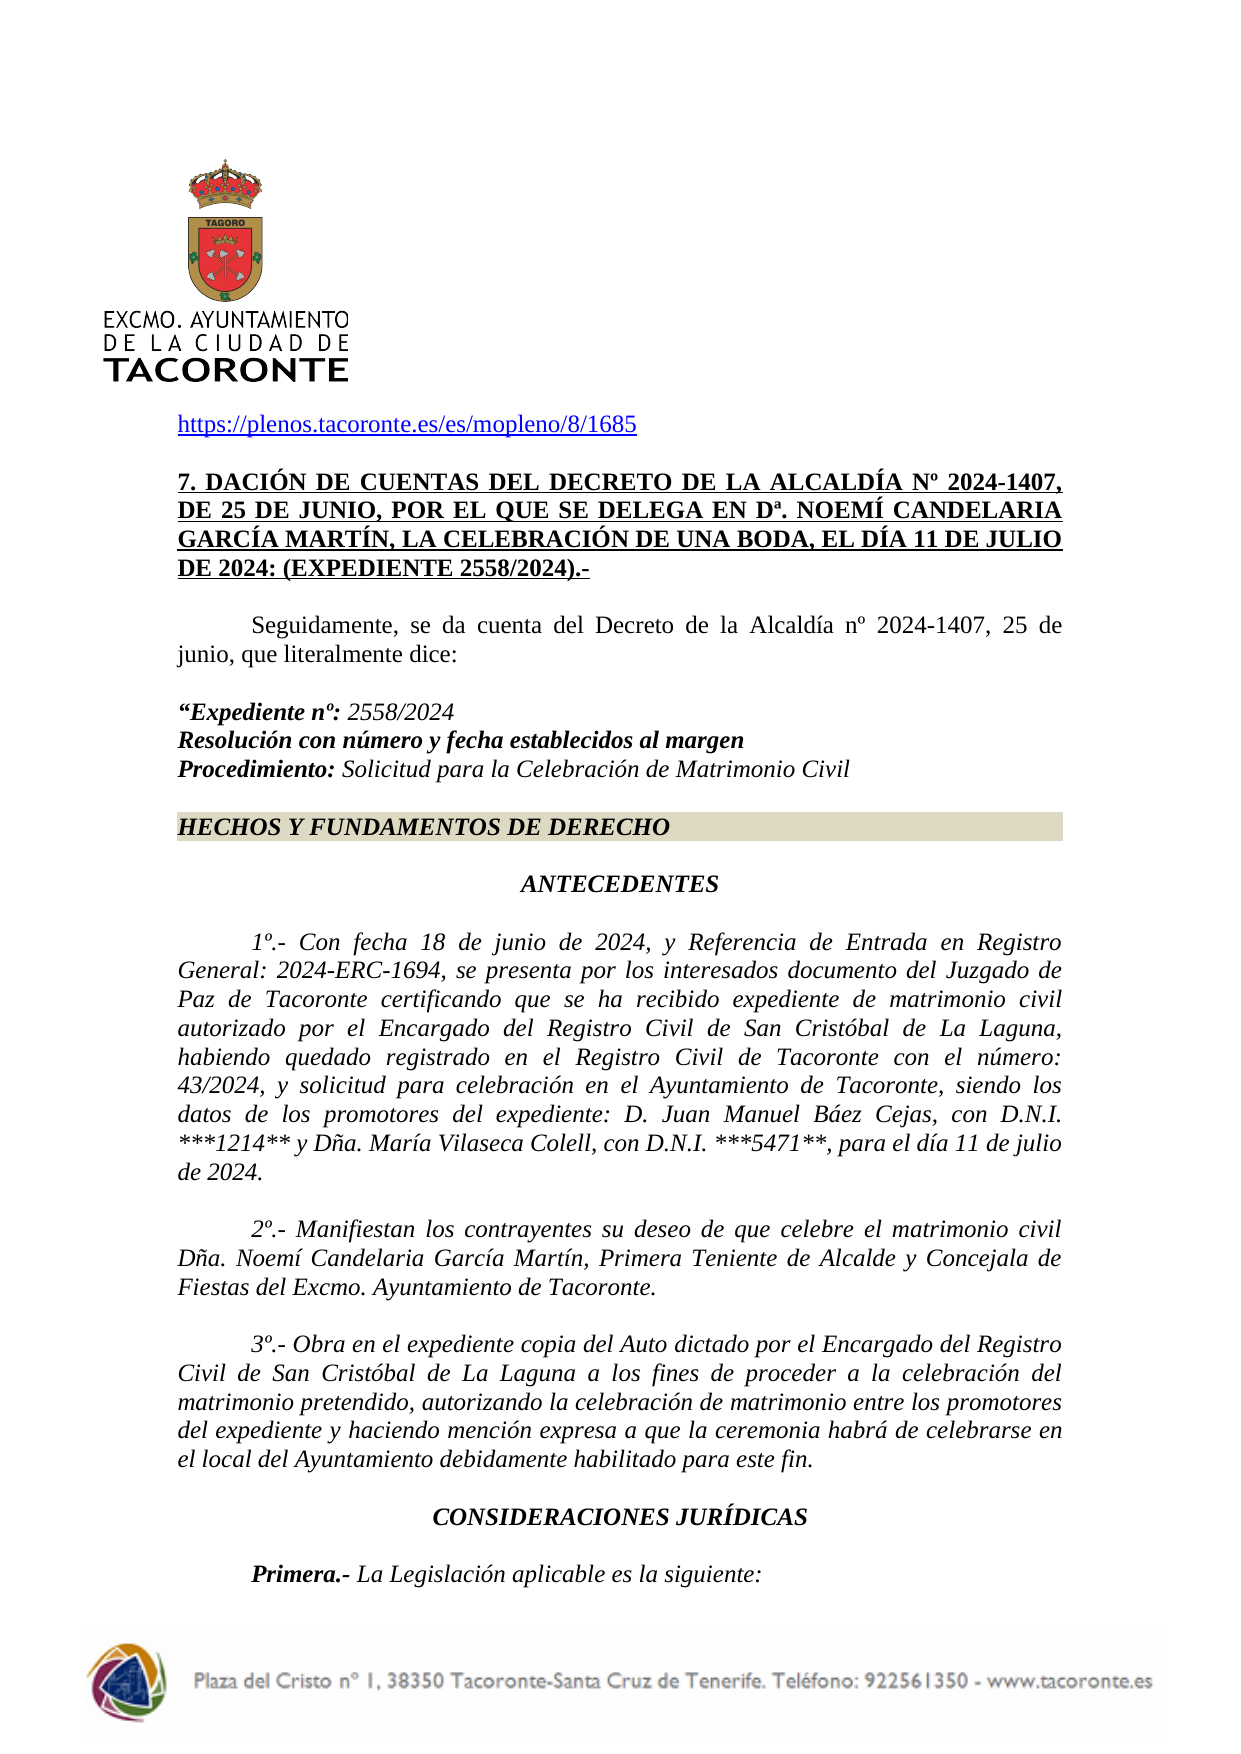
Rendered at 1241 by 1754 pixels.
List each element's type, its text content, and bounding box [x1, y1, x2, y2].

text Resolución con número y fecha establecidos al margen [177, 726, 1063, 754]
picture [103, 159, 348, 382]
text 3º.- Obra en el expediente copia del Auto dictado por el Encargado del Registro Civil de San Cristóbal de La Laguna a los fines de proceder a la celebración del matrimonio pretendido, autorizando la celebración de matrimonio entre los promotores del expediente y haciendo mención expresa a que la ceremonia habrá de celebrarse en el local del Ayuntamiento debidamente habilitado para este fin. [177, 1329, 1063, 1473]
text CONSIDERACIONES JURÍDICAS [177, 1502, 1063, 1531]
text HECHOS Y FUNDAMENTOS DE DERECHO [177, 812, 1063, 841]
text “Expediente nº: 2558/2024 [177, 697, 1063, 726]
text Seguidamente, se da cuenta del Decreto de la Alcaldía nº 2024-1407, 25 de junio, que literalmente dice: [177, 611, 1063, 668]
picture [80, 1630, 1163, 1737]
text GARCÍA MARTÍN, LA CELEBRACIÓN DE UNA BODA, EL DÍA 11 DE JULIO [177, 522, 1063, 549]
text Primera.- La Legislación aplicable es la siguiente: [177, 1559, 1063, 1588]
text https://plenos.tacoronte.es/es/mopleno/8/1685 [177, 409, 1063, 438]
text 7. DACIÓN DE CUENTAS DEL DECRETO DE LA ALCALDÍA Nº 2024-1407, [177, 467, 1063, 492]
text 1º.- Con fecha 18 de junio de 2024, y Referencia de Entrada en Registro General: 2024-ERC-1694, se presenta por los interesados documento del Juzgado de Paz de Tacoronte certificando que se ha recibido expediente de matrimonio civil autorizado por el Encargado del Registro Civil de San Cristóbal de La Laguna, habiendo quedado registrado en el Registro Civil de Tacoronte con el número: 43/2024, y solicitud para celebración en el Ayuntamiento de Tacoronte, siendo los datos de los promotores del expediente: D. Juan Manuel Báez Cejas, con D.N.I. ***1214** y Dña. María Vilaseca Colell, con D.N.I. ***5471**, para el día 11 de julio de 2024. [177, 927, 1063, 1186]
text ANTECEDENTES [177, 869, 1063, 898]
text Procedimiento: Solicitud para la Celebración de Matrimonio Civil [177, 754, 1063, 783]
text DE 25 DE JUNIO, POR EL QUE SE DELEGA EN Dª. NOEMÍ CANDELARIA [177, 493, 1063, 521]
text 2º.- Manifiestan los contrayentes su deseo de que celebre el matrimonio civil Dña. Noemí Candelaria García Martín, Primera Teniente de Alcalde y Concejala de Fiestas del Excmo. Ayuntamiento de Tacoronte. [177, 1214, 1063, 1301]
text DE 2024: (EXPEDIENTE 2558/2024).- [177, 551, 1063, 582]
